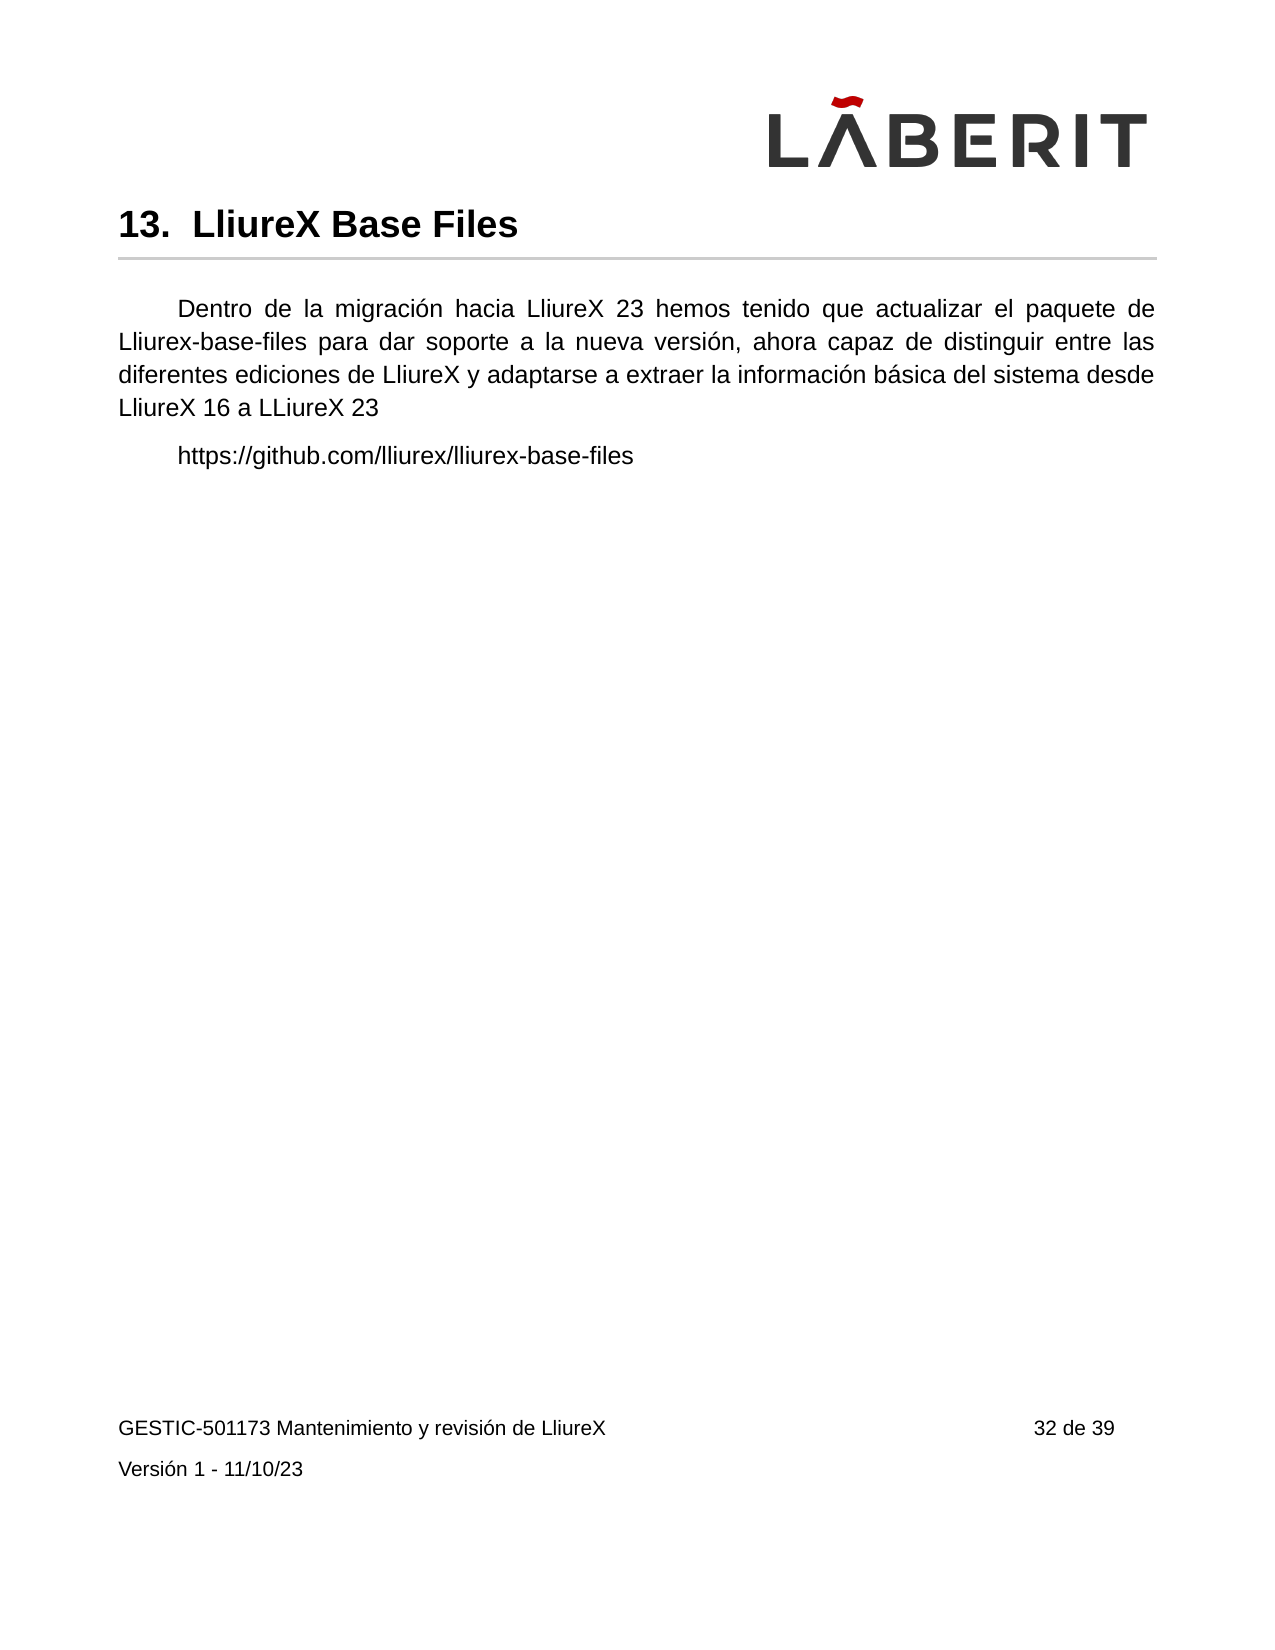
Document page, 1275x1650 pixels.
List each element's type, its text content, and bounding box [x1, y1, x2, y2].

picture [769, 96, 1147, 167]
text Dentro de la migración hacia LliureX 23 hemos tenido que actualizar el paquete de Lliurex-base-files para dar soporte a la nueva versión, ahora capaz de distinguir entre las diferentes ediciones de LliureX y adaptarse a extraer la información básica del sistema desde LliureX 16 a LLiureX 23 [118, 294, 1157, 422]
subtitle LliureX Base Files [118, 202, 1157, 257]
text https://github.com/lliurex/lliurex-base-files [118, 441, 1157, 470]
